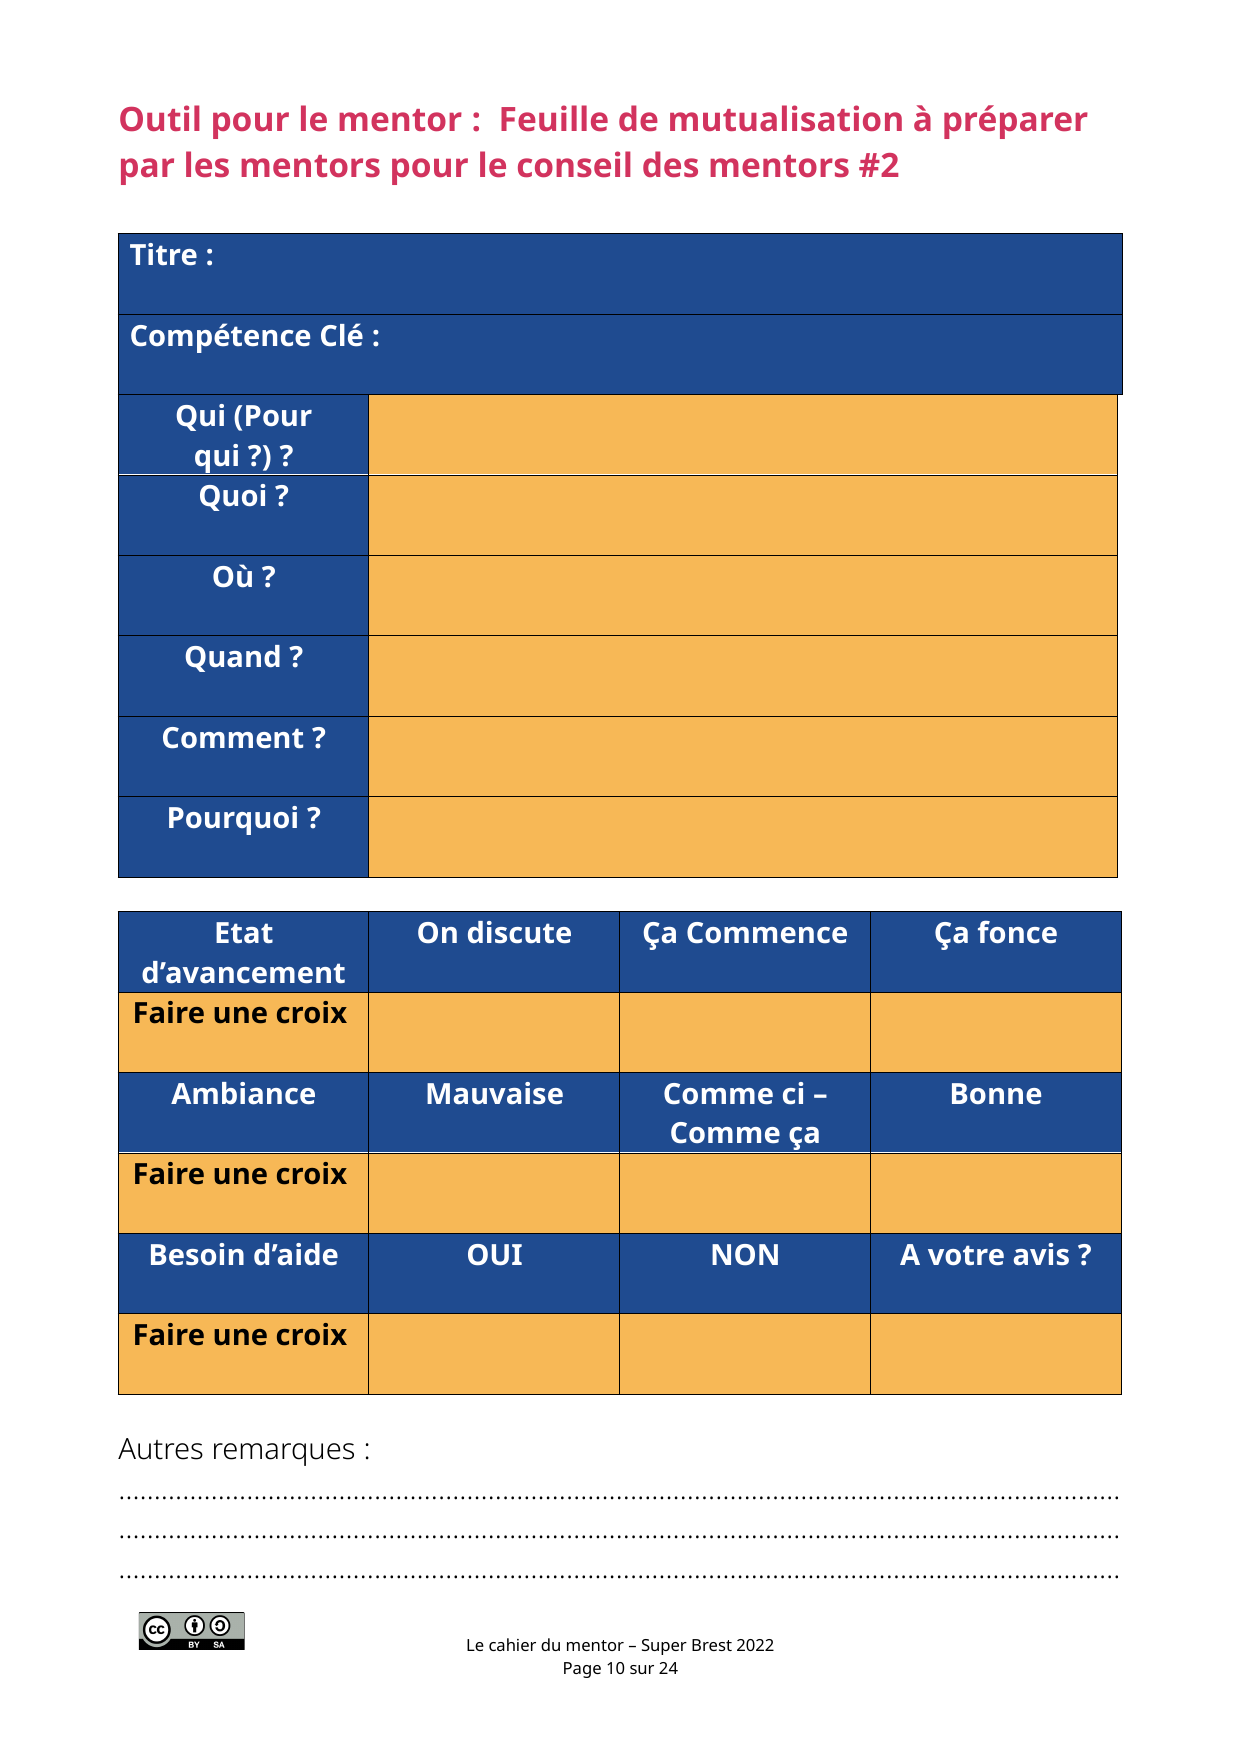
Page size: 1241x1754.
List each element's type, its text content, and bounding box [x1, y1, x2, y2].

table_cell [369, 476, 1117, 555]
table_cell OUI [369, 1234, 619, 1313]
table_cell [369, 1154, 619, 1233]
table_cell A votre avis ? [871, 1234, 1121, 1313]
table_cell [369, 395, 1117, 474]
table_cell Quand ? [119, 636, 368, 716]
text ……………………………………………………………………………………………………………………………………………………………………………………………………………………………………………………………………………………………………………………………………………………………………………………… [118, 1468, 1122, 1587]
table_cell [369, 993, 619, 1072]
table_cell [620, 1154, 870, 1233]
table_header Ça Commence [620, 912, 870, 992]
table_cell Quoi ? [119, 476, 368, 555]
picture [138, 1612, 245, 1650]
table_cell Pourquoi ? [119, 797, 368, 877]
table_cell [620, 1314, 870, 1394]
table_cell [369, 1314, 619, 1394]
table_header Titre : [119, 234, 1122, 314]
table_cell [369, 636, 1117, 716]
table_cell [369, 717, 1117, 796]
table_cell [369, 556, 1117, 635]
table_cell Comme ci – Comme ça [620, 1073, 870, 1152]
table_cell Ambiance [119, 1073, 368, 1152]
table_cell [620, 993, 870, 1072]
text Autres remarques : [118, 1428, 1122, 1468]
table_cell [871, 1314, 1121, 1394]
table_header Ça fonce [871, 912, 1121, 992]
table_cell Faire une croix [119, 1314, 368, 1394]
table_cell [1118, 716, 1122, 796]
table_cell Faire une croix [119, 1154, 368, 1233]
table_cell [1118, 395, 1122, 474]
subtitle Outil pour le mentor : Feuille de mutualisation à préparer par les mentors pour le conseil des mentors #2 [118, 96, 1122, 187]
table_cell Où ? [119, 556, 368, 635]
table_cell [1118, 796, 1122, 877]
table_cell [369, 797, 1117, 877]
table_cell Faire une croix [119, 993, 368, 1072]
table_cell Bonne [871, 1073, 1121, 1152]
table_header Etat d’avancement [119, 912, 368, 992]
table_header On discute [369, 912, 619, 992]
table_cell [1118, 475, 1122, 555]
table_cell Comment ? [119, 717, 368, 796]
table_cell Qui (Pour qui ?) ? [119, 395, 368, 474]
table_cell [1118, 635, 1122, 716]
table_cell Compétence Clé : [119, 315, 1122, 394]
table_cell NON [620, 1234, 870, 1313]
table_cell Besoin d’aide [119, 1234, 368, 1313]
table_cell [871, 993, 1121, 1072]
table_cell Mauvaise [369, 1073, 619, 1152]
table_cell [871, 1154, 1121, 1233]
table_cell [1118, 555, 1122, 635]
